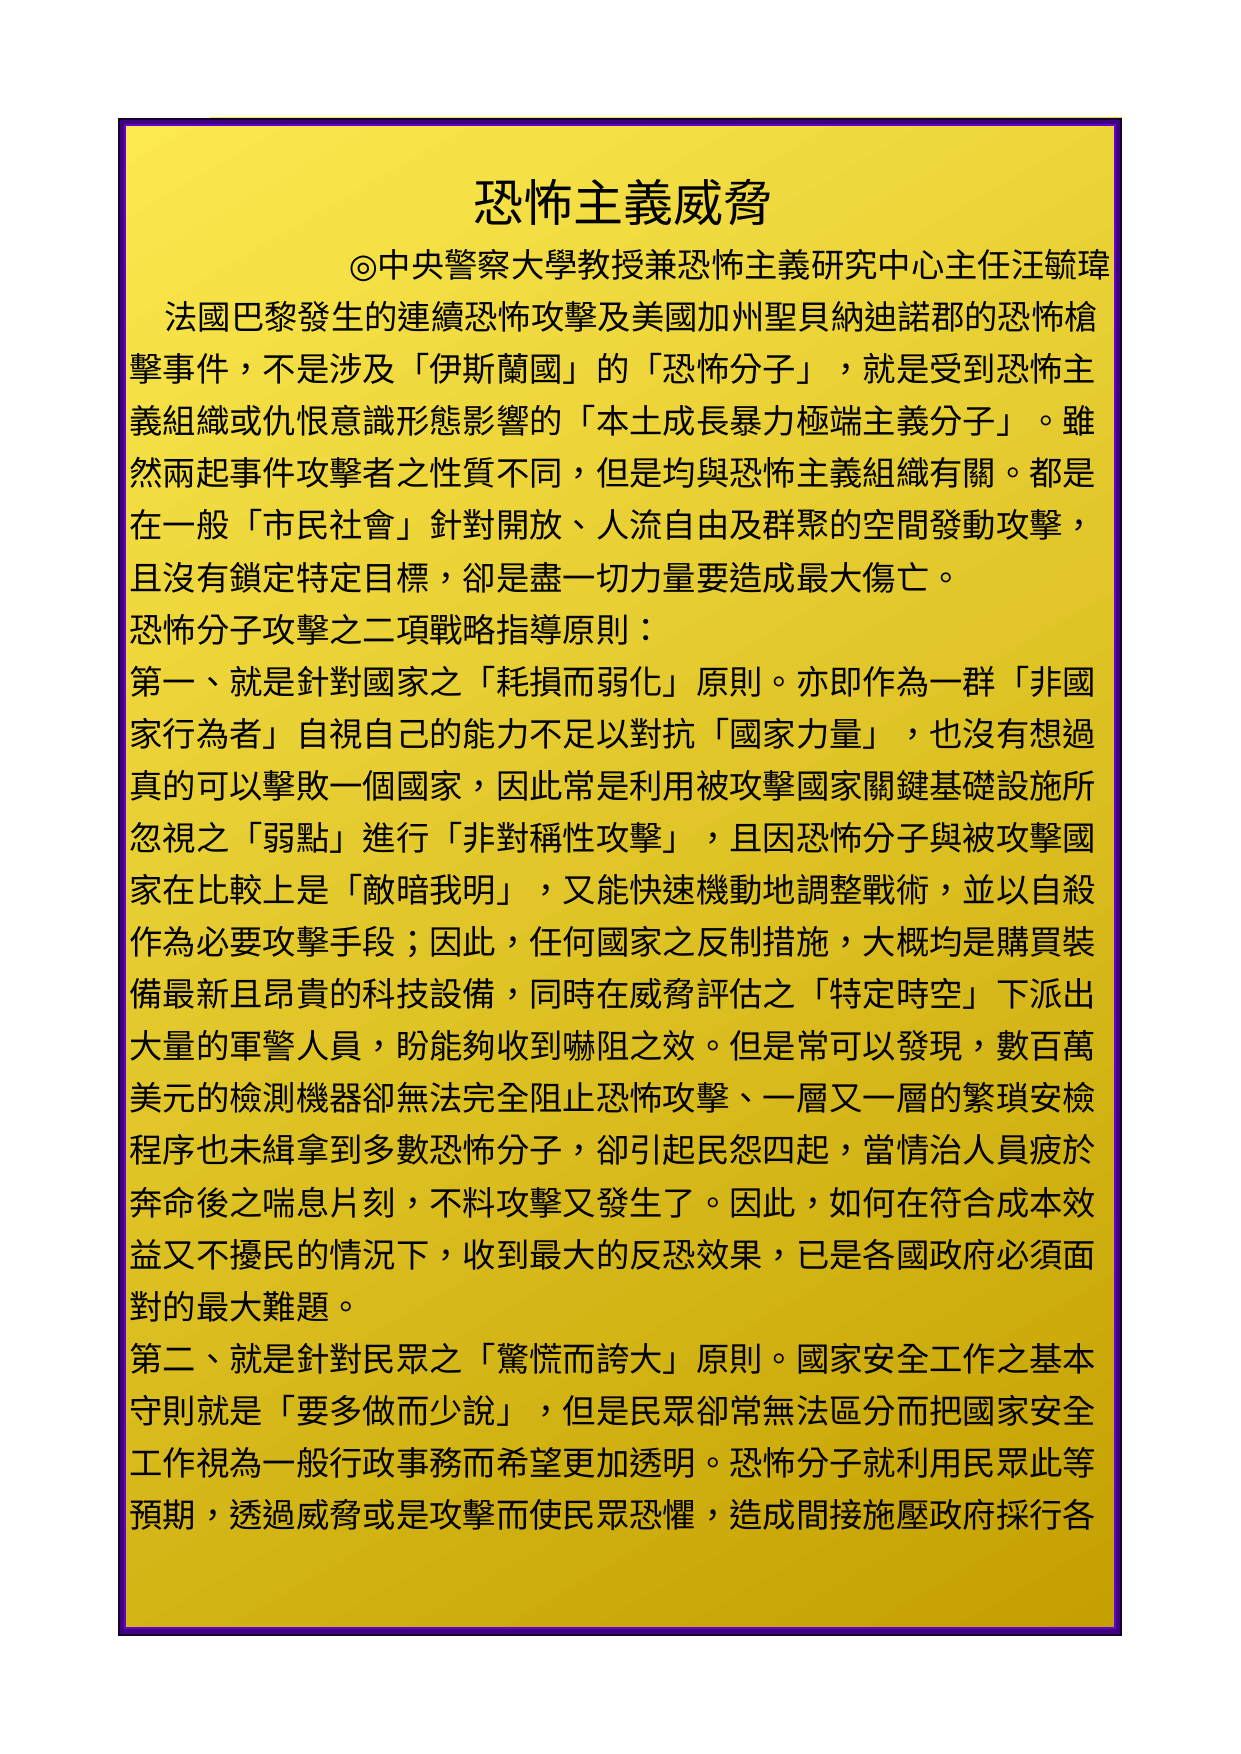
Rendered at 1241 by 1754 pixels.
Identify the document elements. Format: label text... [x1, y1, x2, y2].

text 法國巴黎發生的連續恐怖攻擊及美國加州聖貝納迪諾郡的恐怖槍擊事件，不是涉及「伊斯蘭國」的「恐怖分子」，就是受到恐怖主義組織或仇恨意識形態影響的「本土成長暴力極端主義分子」。雖然兩起事件攻擊者之性質不同，但是均與恐怖主義組織有關。都是在一般「市民社會」針對開放、人流自由及群聚的空間發動攻擊，且沒有鎖定特定目標，卻是盡一切力量要造成最大傷亡。 [129, 288, 1111, 600]
text 恐怖主義威脅 [129, 163, 1111, 236]
text ◎中央警察大學教授兼恐怖主義研究中心主任汪毓瑋 [129, 236, 1111, 288]
text 第二、就是針對民眾之「驚慌而誇大」原則。國家安全工作之基本守則就是「要多做而少說」，但是民眾卻常無法區分而把國家安全工作視為一般行政事務而希望更加透明。恐怖分子就利用民眾此等預期，透過威脅或是攻擊而使民眾恐懼，造成間接施壓政府採行各 [129, 1329, 1111, 1538]
text 第一、就是針對國家之「耗損而弱化」原則。亦即作為一群「非國家行為者」自視自己的能力不足以對抗「國家力量」，也沒有想過真的可以擊敗一個國家，因此常是利用被攻擊國家關鍵基礎設施所忽視之「弱點」進行「非對稱性攻擊」，且因恐怖分子與被攻擊國家在比較上是「敵暗我明」，又能快速機動地調整戰術，並以自殺作為必要攻擊手段；因此，任何國家之反制措施，大概均是購買裝備最新且昂貴的科技設備，同時在威脅評估之「特定時空」下派出大量的軍警人員，盼能夠收到嚇阻之效。但是常可以發現，數百萬美元的檢測機器卻無法完全阻止恐怖攻擊、一層又一層的繁瑣安檢程序也未緝拿到多數恐怖分子，卻引起民怨四起，當情治人員疲於奔命後之喘息片刻，不料攻擊又發生了。因此，如何在符合成本效益又不擾民的情況下，收到最大的反恐效果，已是各國政府必須面對的最大難題。 [129, 652, 1111, 1329]
text 恐怖分子攻擊之二項戰略指導原則： [129, 600, 1111, 652]
